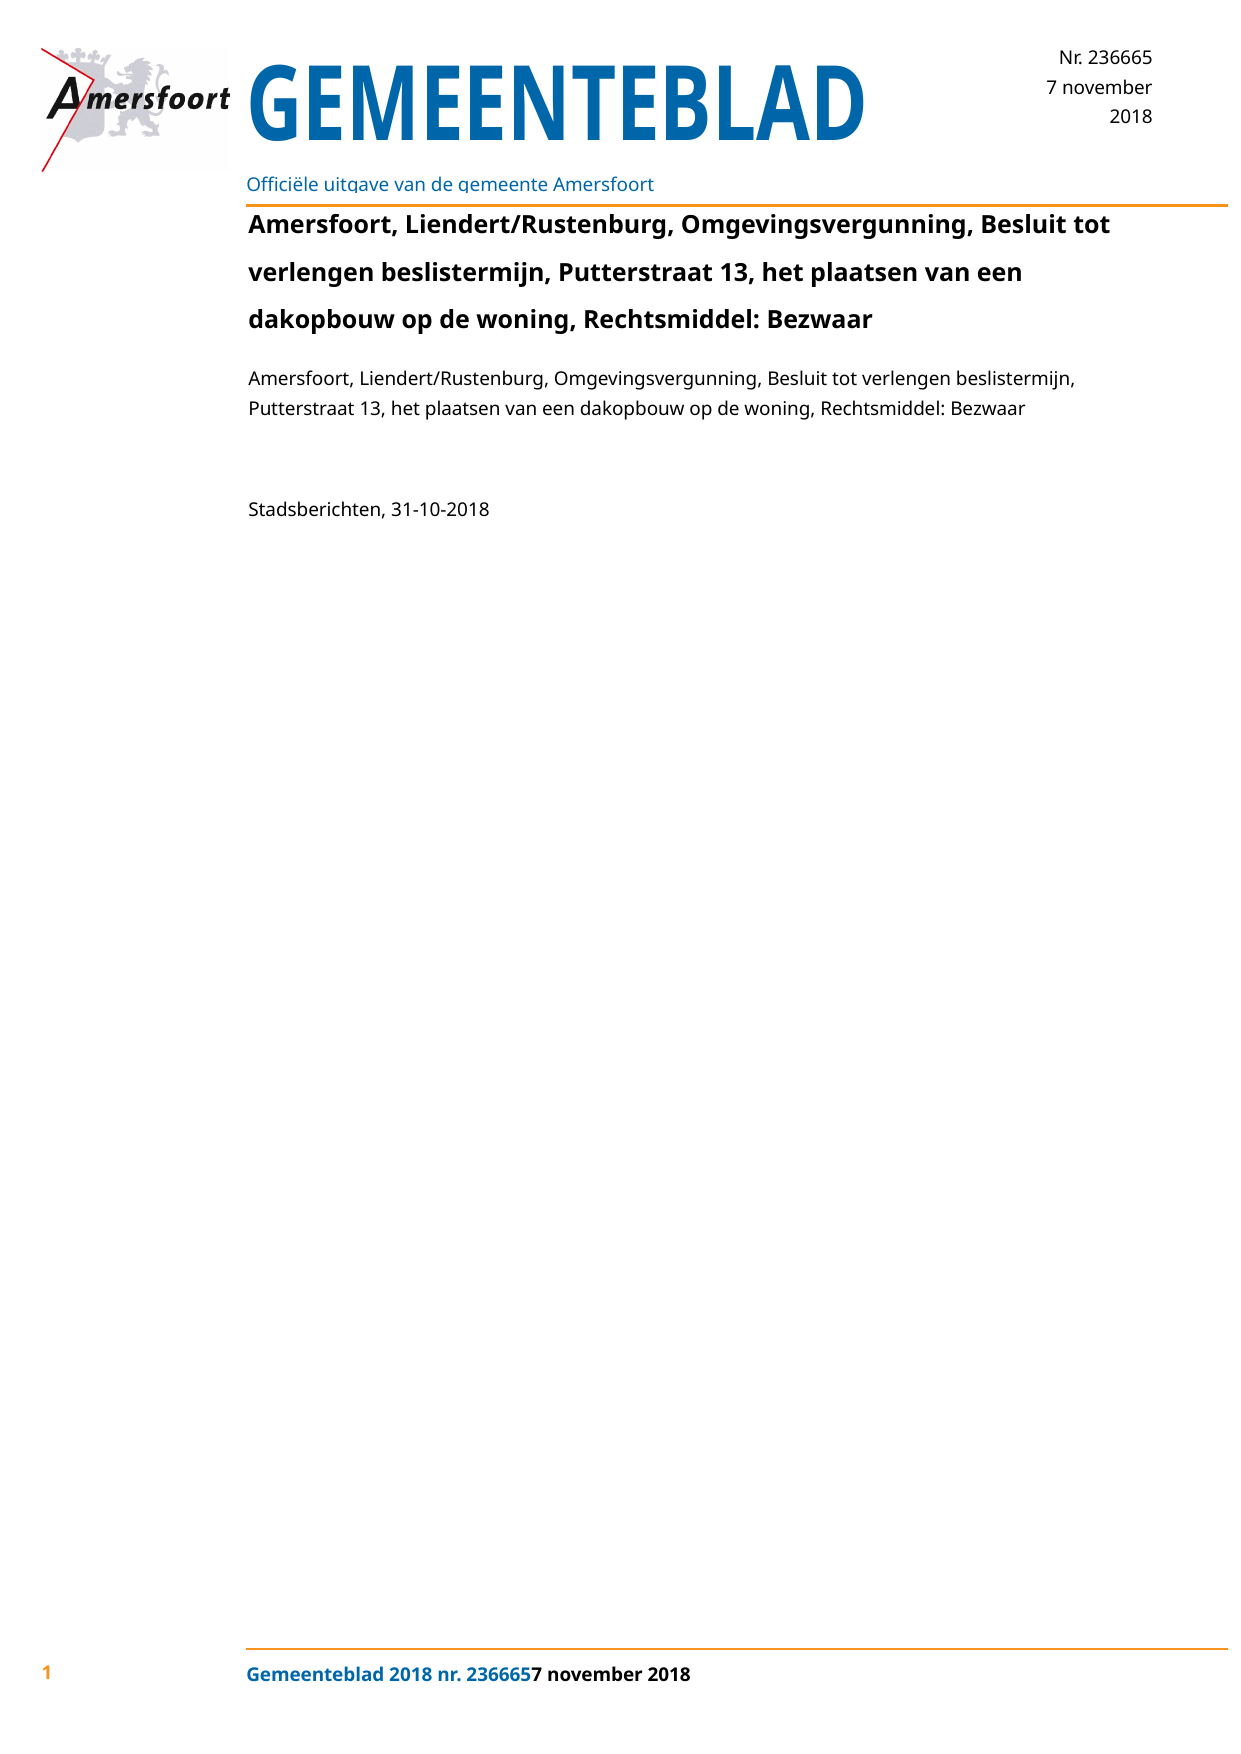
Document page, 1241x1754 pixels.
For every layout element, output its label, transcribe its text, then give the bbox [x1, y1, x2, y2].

text Stadsberichten, 31-10-2018 [248, 496, 1152, 522]
picture [41, 47, 231, 172]
text Amersfoort, Liendert/Rustenburg, Omgevingsvergunning, Besluit tot verlengen beslistermijn, Putterstraat 13, het plaatsen van een dakopbouw op de woning, Rechtsmiddel: Bezwaar [248, 366, 1152, 421]
text Amersfoort, Liendert/Rustenburg, Omgevingsvergunning, Besluit tot verlengen beslistermijn, Putterstraat 13, het plaatsen van een dakopbouw op de woning, Rechtsmiddel: Bezwaar [248, 207, 1152, 336]
